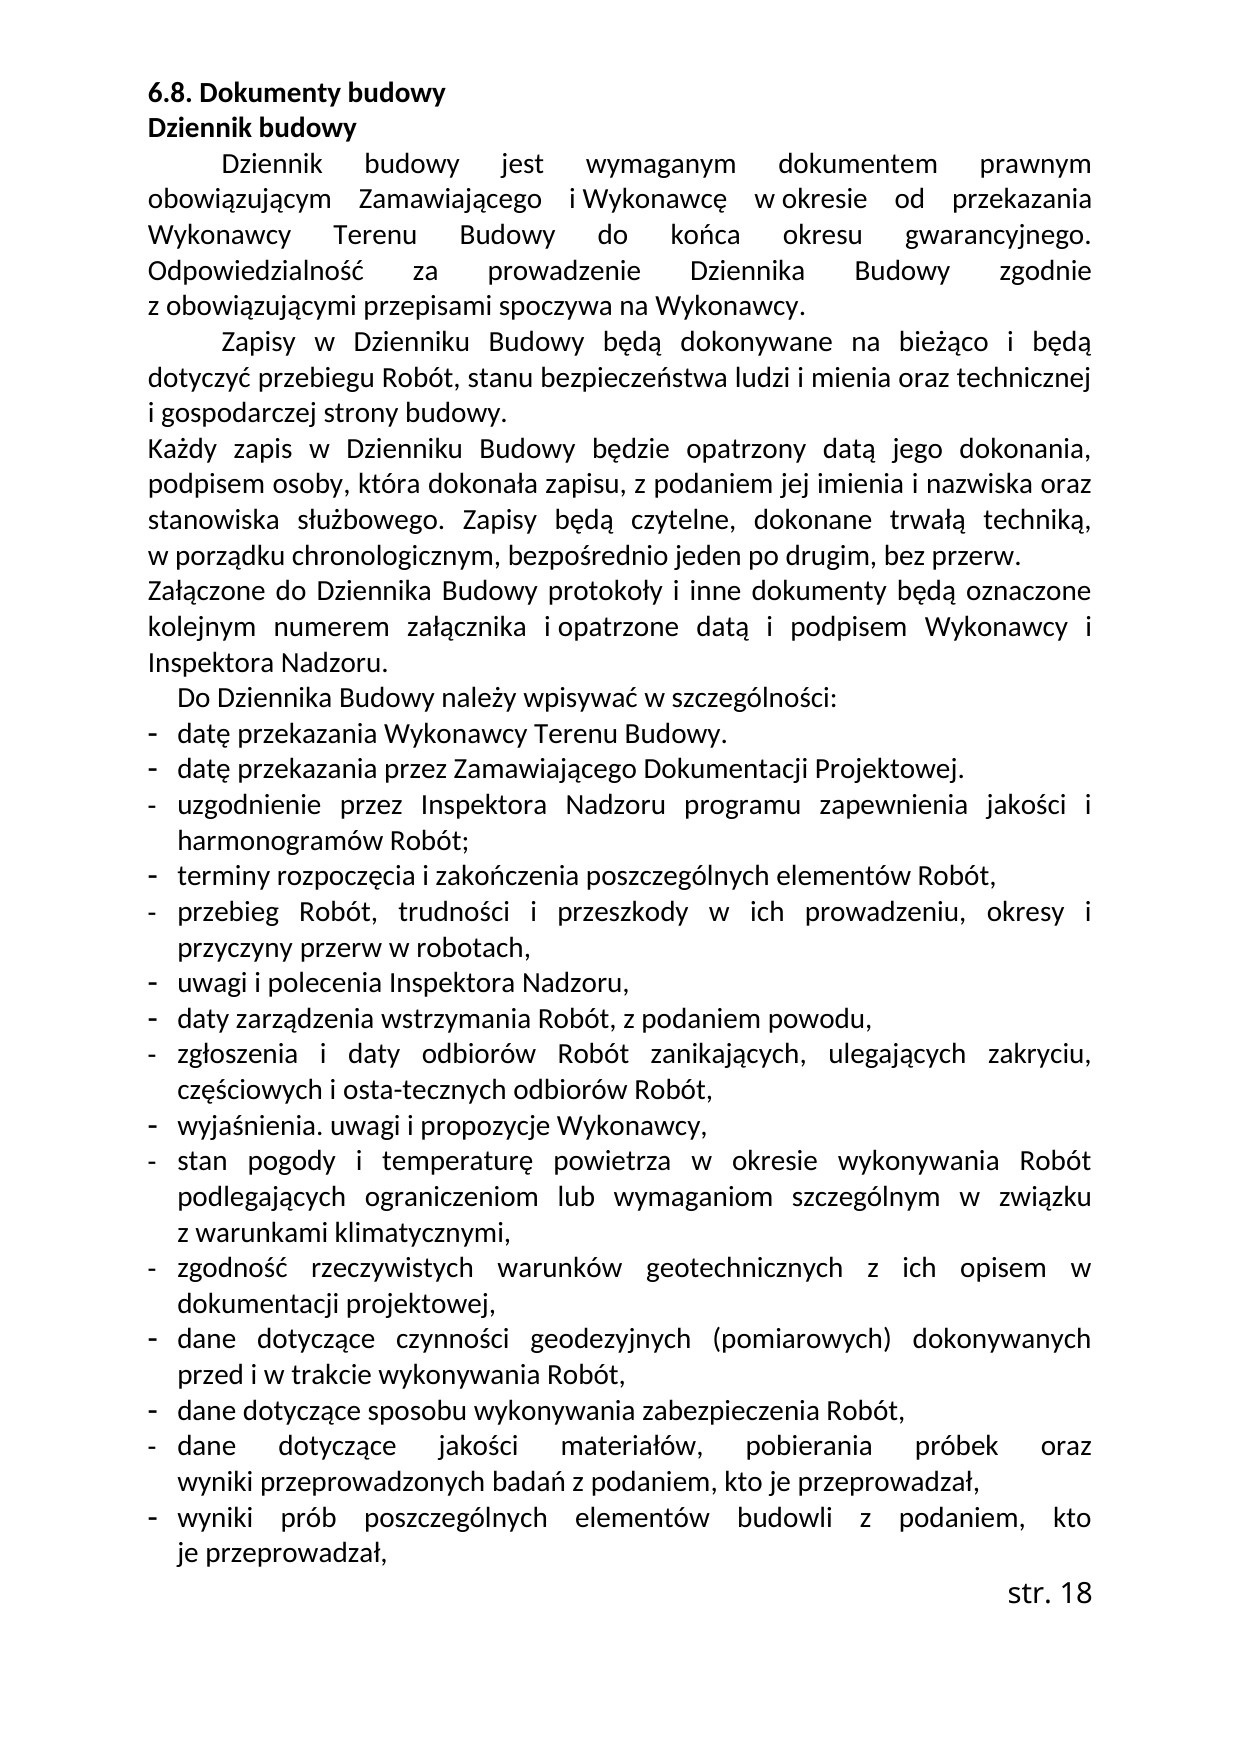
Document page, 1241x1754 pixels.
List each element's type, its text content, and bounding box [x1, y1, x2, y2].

text Dziennik budowy [148, 109, 1093, 145]
list stan pogody i temperaturę powietrza w okresie wykonywania Robót podlegających ograniczeniom lub wymaganiom szczególnym w związku z warunkami klimatycznymi, [148, 1142, 1093, 1249]
text Załączone do Dziennika Budowy protokoły i inne dokumenty będą oznaczone kolejnym numerem załącznika i opatrzone datą i podpisem Wykonawcy i Inspektora Nadzoru. [148, 572, 1093, 679]
subtitle 6.8. Dokumenty budowy [148, 74, 1093, 109]
list zgłoszenia i daty odbiorów Robót zanikających, ulegających zakryciu, częściowych i osta-tecznych odbiorów Robót, [148, 1036, 1093, 1107]
text Do Dziennika Budowy należy wpisywać w szczególności: [148, 679, 1093, 715]
list terminy rozpoczęcia i zakończenia poszczególnych elementów Robót, [148, 857, 1093, 893]
text Zapisy w Dzienniku Budowy będą dokonywane na bieżąco i będą dotyczyć przebiegu Robót, stanu bezpieczeństwa ludzi i mienia oraz technicznej i gospodarczej strony budowy. [148, 323, 1093, 430]
list daty zarządzenia wstrzymania Robót, z podaniem powodu, [148, 1000, 1093, 1036]
text Każdy zapis w Dzienniku Budowy będzie opatrzony datą jego dokonania, podpisem osoby, która dokonała zapisu, z podaniem jej imienia i nazwiska oraz stanowiska służbowego. Zapisy będą czytelne, dokonane trwałą techniką, w porządku chronologicznym, bezpośrednio jeden po drugim, bez przerw. [148, 430, 1093, 572]
list dane dotyczące czynności geodezyjnych (pomiarowych) dokonywanych przed i w trakcie wykonywania Robót, [148, 1321, 1093, 1392]
text Dziennik budowy jest wymaganym dokumentem prawnym obowiązującym Zamawiającego i Wykonawcę w okresie od przekazania Wykonawcy Terenu Budowy do końca okresu gwarancyjnego. Odpowiedzialność za prowadzenie Dziennika Budowy zgodnie z obowiązującymi przepisami spoczywa na Wykonawcy. [148, 145, 1093, 323]
list datę przekazania Wykonawcy Terenu Budowy. [148, 715, 1093, 751]
list uwagi i polecenia Inspektora Nadzoru, [148, 964, 1093, 1000]
list wyniki prób poszczególnych elementów budowli z podaniem, kto je przeprowadzał, [148, 1499, 1093, 1570]
list dane dotyczące sposobu wykonywania zabezpieczenia Robót, [148, 1392, 1093, 1427]
list przebieg Robót, trudności i przeszkody w ich prowadzeniu, okresy i przyczyny przerw w robotach, [148, 893, 1093, 964]
list datę przekazania przez Zamawiającego Dokumentacji Projektowej. [148, 751, 1093, 786]
list zgodność rzeczywistych warunków geotechnicznych z ich opisem w dokumentacji projektowej, [148, 1249, 1093, 1321]
list uzgodnienie przez Inspektora Nadzoru programu zapewnienia jakości i harmonogramów Robót; [148, 786, 1093, 857]
list wyjaśnienia. uwagi i propozycje Wykonawcy, [148, 1107, 1093, 1142]
list dane dotyczące jakości materiałów, pobierania próbek oraz wyniki przeprowadzonych badań z podaniem, kto je przeprowadzał, [148, 1427, 1093, 1499]
